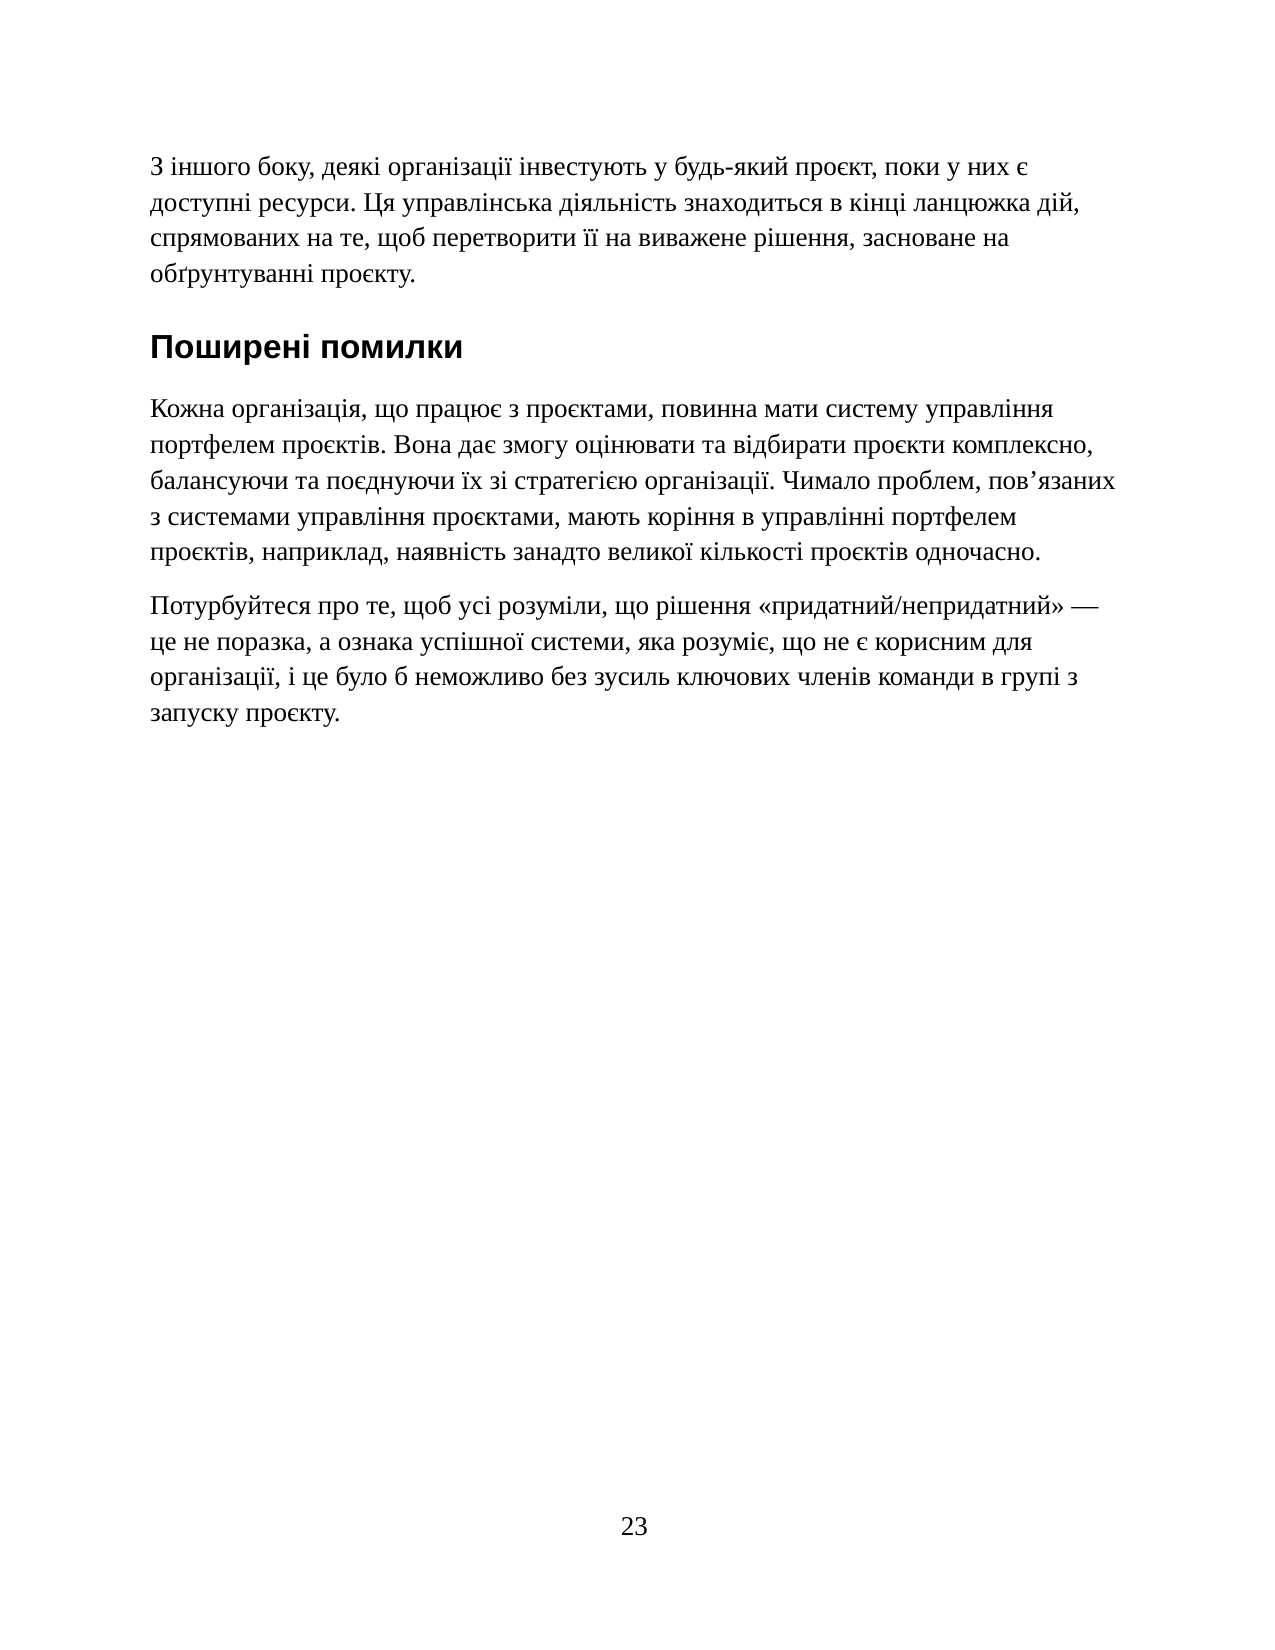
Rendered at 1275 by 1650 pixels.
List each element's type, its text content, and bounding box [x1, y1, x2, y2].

text З іншого боку, деякі організації інвестують у будь-який проєкт, поки у них є доступні ресурси. Ця управлінська діяльність знаходиться в кінці ланцюжка дій, спрямованих на те, щоб перетворити її на виважене рішення, засноване на обґрунтуванні проєкту. [150, 150, 1125, 288]
text Кожна організація, що працює з проєктами, повинна мати систему управління портфелем проєктів. Вона дає змогу оцінювати та відбирати проєкти комплексно, балансуючи та поєднуючи їх зі стратегією організації. Чимало проблем, пов’язаних з системами управління проєктами, мають коріння в управлінні портфелем проєктів, наприклад, наявність занадто великої кількості проєктів одночасно. [150, 392, 1125, 567]
subtitle Поширені помилки [150, 327, 1125, 365]
text Потурбуйтеся про те, щоб усі розуміли, що рішення «придатний/непридатний» — це не поразка, а ознака успішної системи, яка розуміє, що не є корисним для організації, і це було б неможливо без зусиль ключових членів команди в групі з запуску проєкту. [150, 589, 1125, 727]
